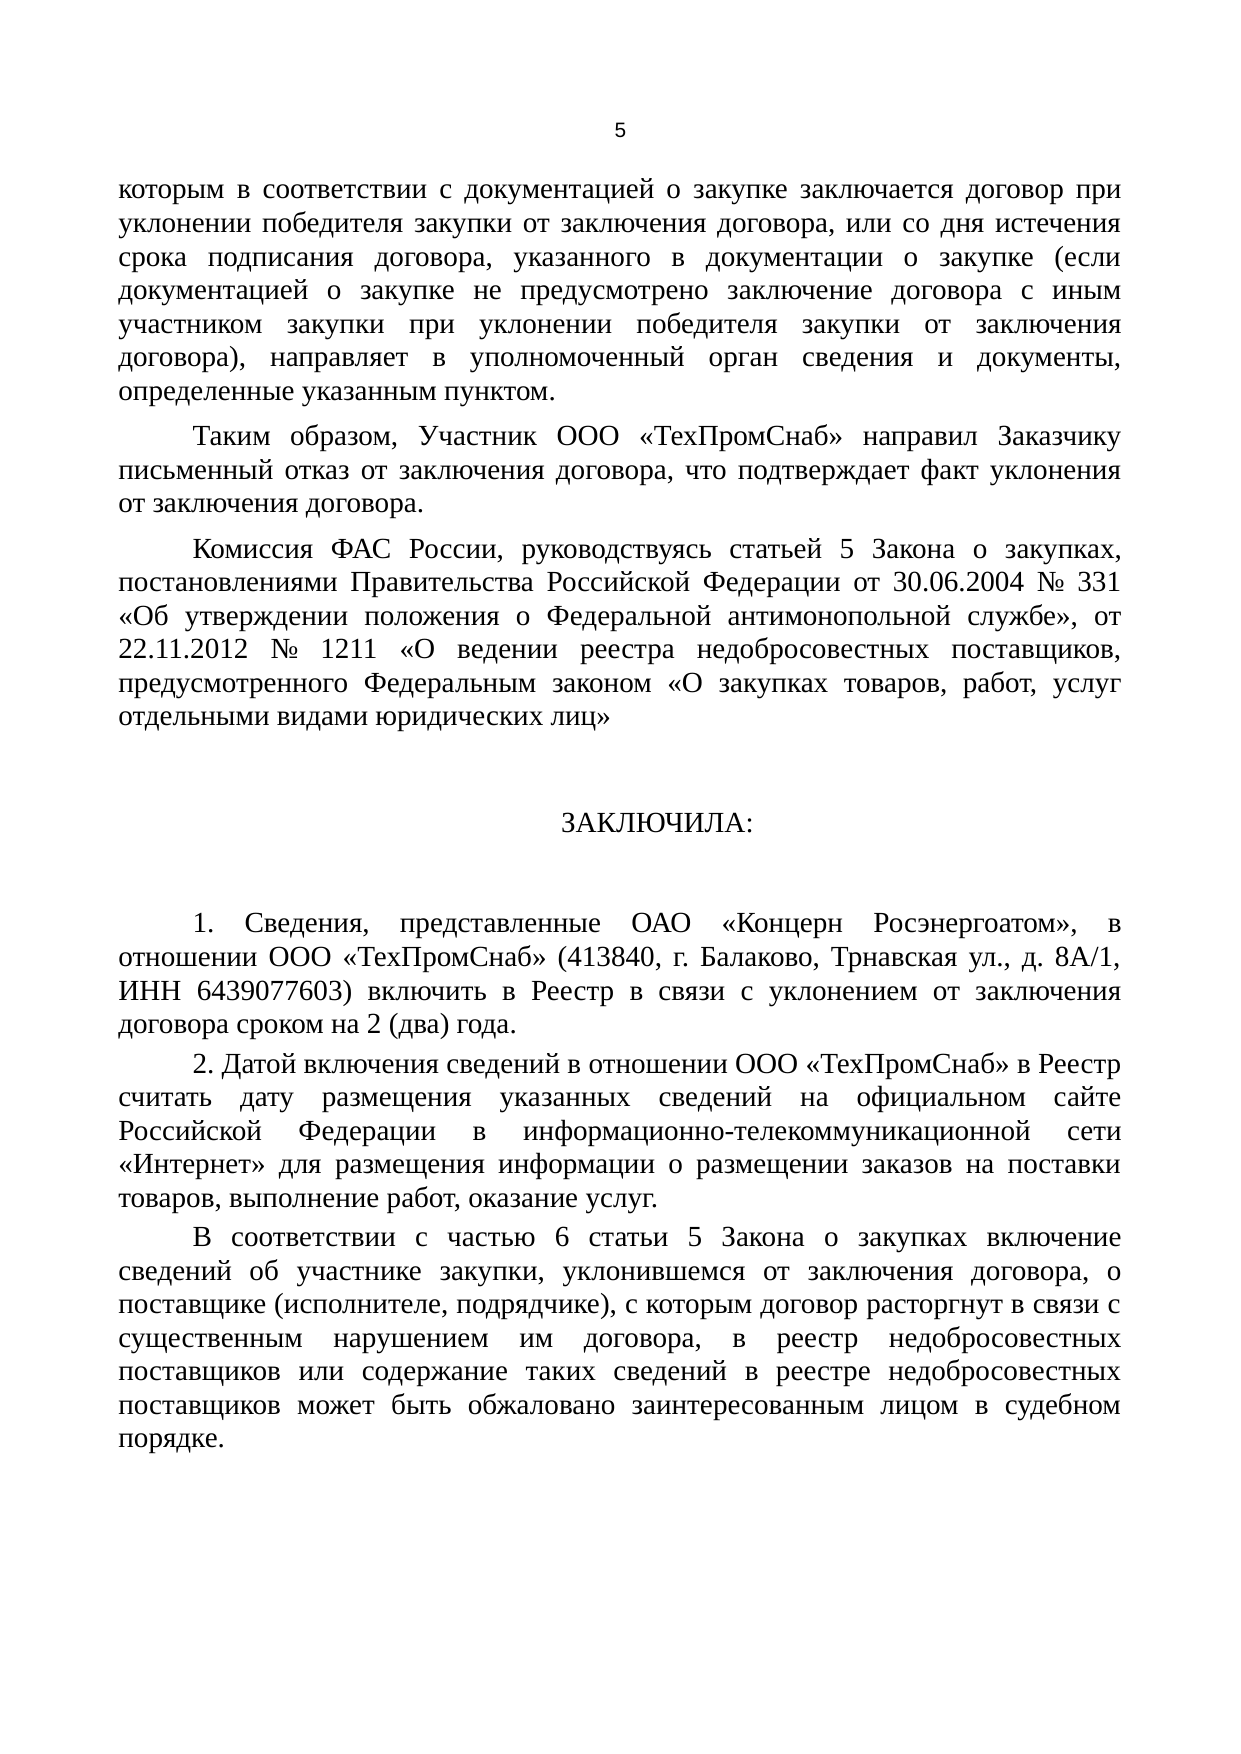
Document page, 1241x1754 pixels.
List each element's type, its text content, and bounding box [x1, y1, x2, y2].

text Таким образом, Участник ООО «ТехПромСнаб» направил Заказчику письменный отказ от заключения договора, что подтверждает факт уклонения от заключения договора. [118, 418, 1122, 519]
text которым в соответствии с документацией о закупке заключается договор при уклонении победителя закупки от заключения договора, или со дня истечения срока подписания договора, указанного в документации о закупке (если документацией о закупке не предусмотрено заключение договора с иным участником закупки при уклонении победителя закупки от заключения договора), направляет в уполномоченный орган сведения и документы, определенные указанным пунктом. [118, 172, 1122, 406]
text Комиссия ФАС России, руководствуясь статьей 5 Закона о закупках, постановлениями Правительства Российской Федерации от 30.06.2004 № 331 «Об утверждении положения о Федеральной антимонопольной службе», от 22.11.2012 № 1211 «О ведении реестра недобросовестных поставщиков, предусмотренного Федеральным законом «О закупках товаров, работ, услуг отдельными видами юридических лиц» [118, 531, 1122, 732]
text 2. Датой включения сведений в отношении ООО «ТехПромСнаб» в Реестр считать дату размещения указанных сведений на официальном сайте Российской Федерации в информационно-телекоммуникационной сети «Интернет» для размещения информации о размещении заказов на поставки товаров, выполнение работ, оказание услуг. [118, 1046, 1122, 1213]
text ЗАКЛЮЧИЛА: [118, 805, 1122, 838]
text В соответствии с частью 6 статьи 5 Закона о закупках включение сведений об участнике закупки, уклонившемся от заключения договора, о поставщике (исполнителе, подрядчике), с которым договор расторгнут в связи с существенным нарушением им договора, в реестр недобросовестных поставщиков или содержание таких сведений в реестре недобросовестных поставщиков может быть обжаловано заинтересованным лицом в судебном порядке. [118, 1219, 1122, 1454]
text 1. Сведения, представленные ОАО «Концерн Росэнергоатом», в отношении ООО «ТехПромСнаб» (413840, г. Балаково, Трнавская ул., д. 8А/1, ИНН 6439077603) включить в Реестр в связи с уклонением от заключения договора сроком на 2 (два) года. [118, 906, 1122, 1040]
